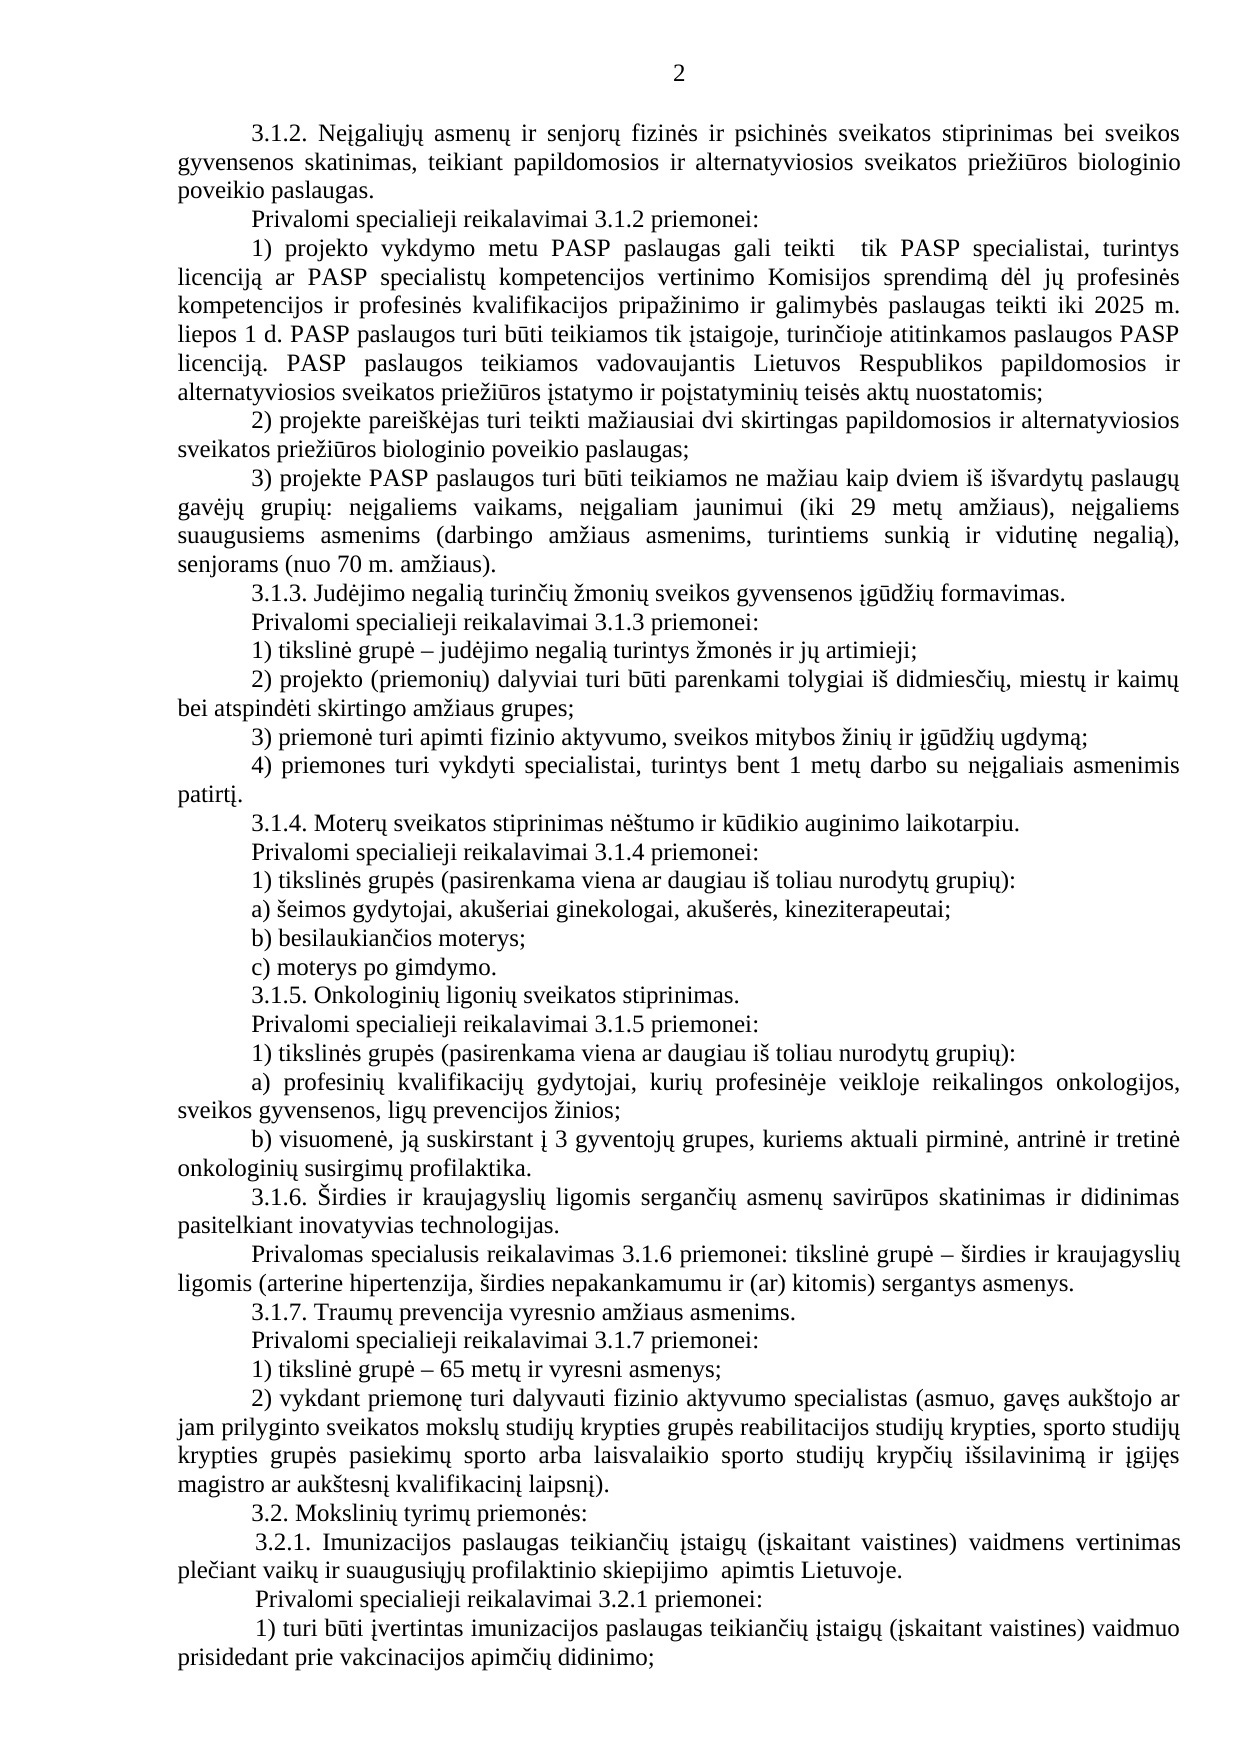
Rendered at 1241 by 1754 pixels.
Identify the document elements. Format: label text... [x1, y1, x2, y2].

text 3) priemonė turi apimti fizinio aktyvumo, sveikos mitybos žinių ir įgūdžių ugdymą; [177, 722, 1181, 751]
text 1) tikslinės grupės (pasirenkama viena ar daugiau iš toliau nurodytų grupių): [177, 866, 1181, 894]
text 1) tikslinės grupės (pasirenkama viena ar daugiau iš toliau nurodytų grupių): [177, 1038, 1181, 1067]
text 4) priemones turi vykdyti specialistai, turintys bent 1 metų darbo su neįgaliais asmenimis patirtį. [177, 751, 1181, 808]
text 3.1.7. Traumų prevencija vyresnio amžiaus asmenims. [177, 1297, 1181, 1326]
text 1) turi būti įvertintas imunizacijos paslaugas teikiančių įstaigų (įskaitant vaistines) vaidmuo prisidedant prie vakcinacijos apimčių didinimo; [177, 1613, 1181, 1671]
text Privalomi specialieji reikalavimai 3.1.7 priemonei: [177, 1326, 1181, 1354]
text Privalomas specialusis reikalavimas 3.1.6 priemonei: tikslinė grupė – širdies ir kraujagyslių ligomis (arterine hipertenzija, širdies nepakankamumu ir (ar) kitomis) sergantys asmenys. [177, 1239, 1181, 1297]
text Privalomi specialieji reikalavimai 3.1.4 priemonei: [177, 837, 1181, 866]
text 3.1.3. Judėjimo negalią turinčių žmonių sveikos gyvensenos įgūdžių formavimas. [177, 578, 1181, 607]
text 2) vykdant priemonę turi dalyvauti fizinio aktyvumo specialistas (asmuo, gavęs aukštojo ar jam prilyginto sveikatos mokslų studijų krypties grupės reabilitacijos studijų krypties, sporto studijų krypties grupės pasiekimų sporto arba laisvalaikio sporto studijų krypčių išsilavinimą ir įgijęs magistro ar aukštesnį kvalifikacinį laipsnį). [177, 1383, 1181, 1498]
text b) besilaukiančios moterys; [177, 923, 1181, 952]
text a) profesinių kvalifikacijų gydytojai, kurių profesinėje veikloje reikalingos onkologijos, sveikos gyvensenos, ligų prevencijos žinios; [177, 1067, 1181, 1124]
text c) moterys po gimdymo. [177, 952, 1181, 981]
text 3.1.6. Širdies ir kraujagyslių ligomis sergančių asmenų savirūpos skatinimas ir didinimas pasitelkiant inovatyvias technologijas. [177, 1182, 1181, 1239]
text 2) projekto (priemonių) dalyviai turi būti parenkami tolygiai iš didmiesčių, miestų ir kaimų bei atspindėti skirtingo amžiaus grupes; [177, 664, 1181, 722]
text a) šeimos gydytojai, akušeriai ginekologai, akušerės, kineziterapeutai; [177, 894, 1181, 923]
text 1) tikslinė grupė – 65 metų ir vyresni asmenys; [177, 1354, 1181, 1383]
text 3.2.1. Imunizacijos paslaugas teikiančių įstaigų (įskaitant vaistines) vaidmens vertinimas plečiant vaikų ir suaugusiųjų profilaktinio skiepijimo apimtis Lietuvoje. [177, 1527, 1181, 1584]
text 3.1.4. Moterų sveikatos stiprinimas nėštumo ir kūdikio auginimo laikotarpiu. [177, 808, 1181, 837]
text 3.2. Mokslinių tyrimų priemonės: [177, 1498, 1181, 1527]
text b) visuomenė, ją suskirstant į 3 gyventojų grupes, kuriems aktuali pirminė, antrinė ir tretinė onkologinių susirgimų profilaktika. [177, 1124, 1181, 1182]
text 1) projekto vykdymo metu PASP paslaugas gali teikti tik PASP specialistai, turintys licenciją ar PASP specialistų kompetencijos vertinimo Komisijos sprendimą dėl jų profesinės kompetencijos ir profesinės kvalifikacijos pripažinimo ir galimybės paslaugas teikti iki 2025 m. liepos 1 d. PASP paslaugos turi būti teikiamos tik įstaigoje, turinčioje atitinkamos paslaugos PASP licenciją. PASP paslaugos teikiamos vadovaujantis Lietuvos Respublikos papildomosios ir alternatyviosios sveikatos priežiūros įstatymo ir poįstatyminių teisės aktų nuostatomis; [177, 233, 1181, 406]
text 3) projekte PASP paslaugos turi būti teikiamos ne mažiau kaip dviem iš išvardytų paslaugų gavėjų grupių: neįgaliems vaikams, neįgaliam jaunimui (iki 29 metų amžiaus), neįgaliems suaugusiems asmenims (darbingo amžiaus asmenims, turintiems sunkią ir vidutinę negalią), senjorams (nuo 70 m. amžiaus). [177, 463, 1181, 578]
text Privalomi specialieji reikalavimai 3.1.5 priemonei: [177, 1009, 1181, 1038]
text Privalomi specialieji reikalavimai 3.1.2 priemonei: [177, 204, 1181, 233]
text 2) projekte pareiškėjas turi teikti mažiausiai dvi skirtingas papildomosios ir alternatyviosios sveikatos priežiūros biologinio poveikio paslaugas; [177, 406, 1181, 463]
text 1) tikslinė grupė – judėjimo negalią turintys žmonės ir jų artimieji; [177, 636, 1181, 664]
text 3.1.5. Onkologinių ligonių sveikatos stiprinimas. [177, 981, 1181, 1009]
text 3.1.2. Neįgaliųjų asmenų ir senjorų fizinės ir psichinės sveikatos stiprinimas bei sveikos gyvensenos skatinimas, teikiant papildomosios ir alternatyviosios sveikatos priežiūros biologinio poveikio paslaugas. [177, 118, 1181, 204]
text Privalomi specialieji reikalavimai 3.1.3 priemonei: [177, 607, 1181, 636]
text Privalomi specialieji reikalavimai 3.2.1 priemonei: [177, 1584, 1181, 1613]
